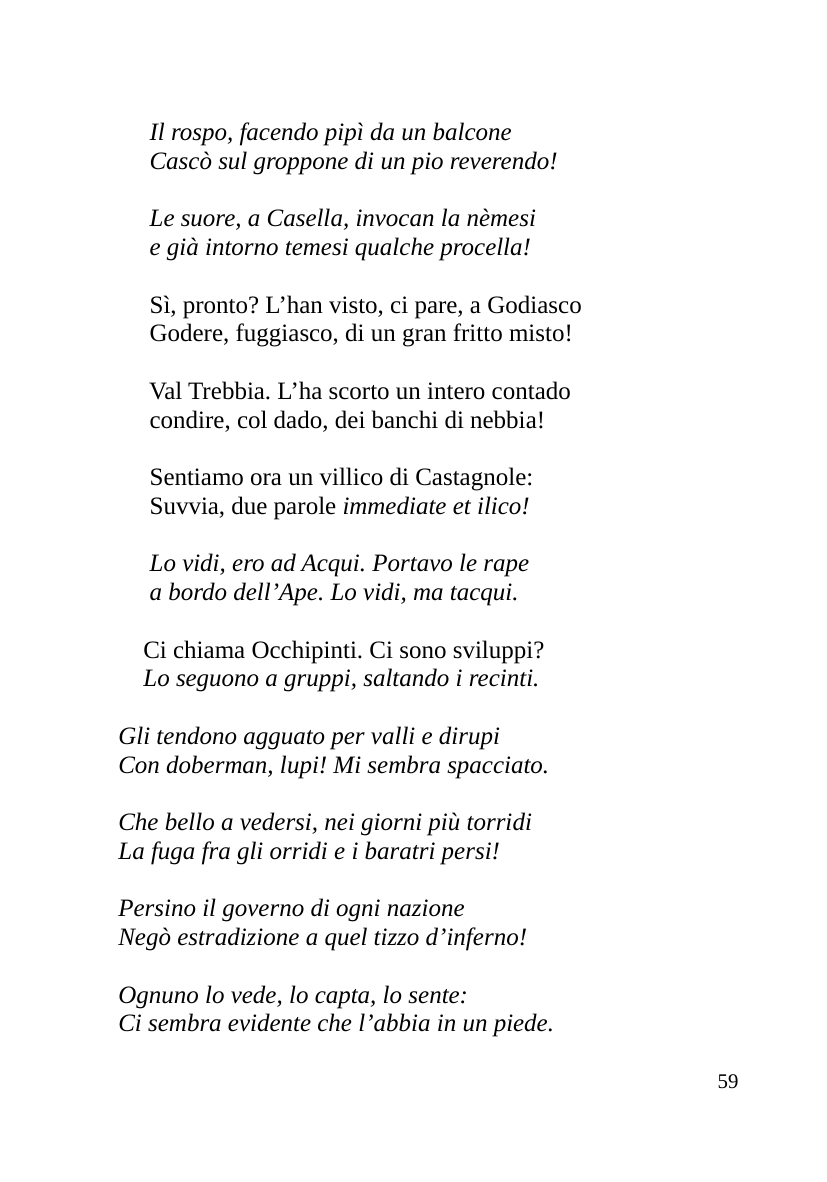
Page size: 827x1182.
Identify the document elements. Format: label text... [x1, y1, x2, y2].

text Con doberman, lupi! Mi sembra spacciato. [118, 750, 738, 778]
text Lo seguono a gruppi, saltando i recinti. [118, 663, 738, 692]
text Il rospo, facendo pipì da un balcone [118, 117, 738, 146]
text condire, col dado, dei banchi di nebbia! [118, 405, 738, 433]
text a bordo dell’Ape. Lo vidi, ma tacqui. [118, 577, 738, 606]
text Negò estradizione a quel tizzo d’inferno! [118, 922, 738, 951]
text Val Trebbia. L’ha scorto un intero contado [118, 376, 738, 405]
text Persino il governo di ogni nazione [118, 893, 738, 922]
text Suvvia, due parole immediate et ilico! [118, 491, 738, 520]
text Sentiamo ora un villico di Castagnole: [118, 462, 738, 491]
text Godere, fuggiasco, di un gran fritto misto! [118, 318, 738, 347]
text Ognuno lo vede, lo capta, lo sente: [118, 980, 738, 1008]
text Lo vidi, ero ad Acqui. Portavo le rape [118, 548, 738, 577]
text Cascò sul groppone di un pio reverendo! [118, 146, 738, 175]
text Gli tendono agguato per valli e dirupi [118, 721, 738, 750]
text Le suore, a Casella, invocan la nèmesi [118, 203, 738, 232]
text Che bello a vedersi, nei giorni più torridi [118, 807, 738, 836]
text Ci sembra evidente che l’abbia in un piede. [118, 1008, 738, 1037]
text e già intorno temesi qualche procella! [118, 232, 738, 261]
text La fuga fra gli orridi e i baratri persi! [118, 836, 738, 865]
text Sì, pronto? L’han visto, ci pare, a Godiasco [118, 290, 738, 318]
text Ci chiama Occhipinti. Ci sono sviluppi? [118, 635, 738, 663]
